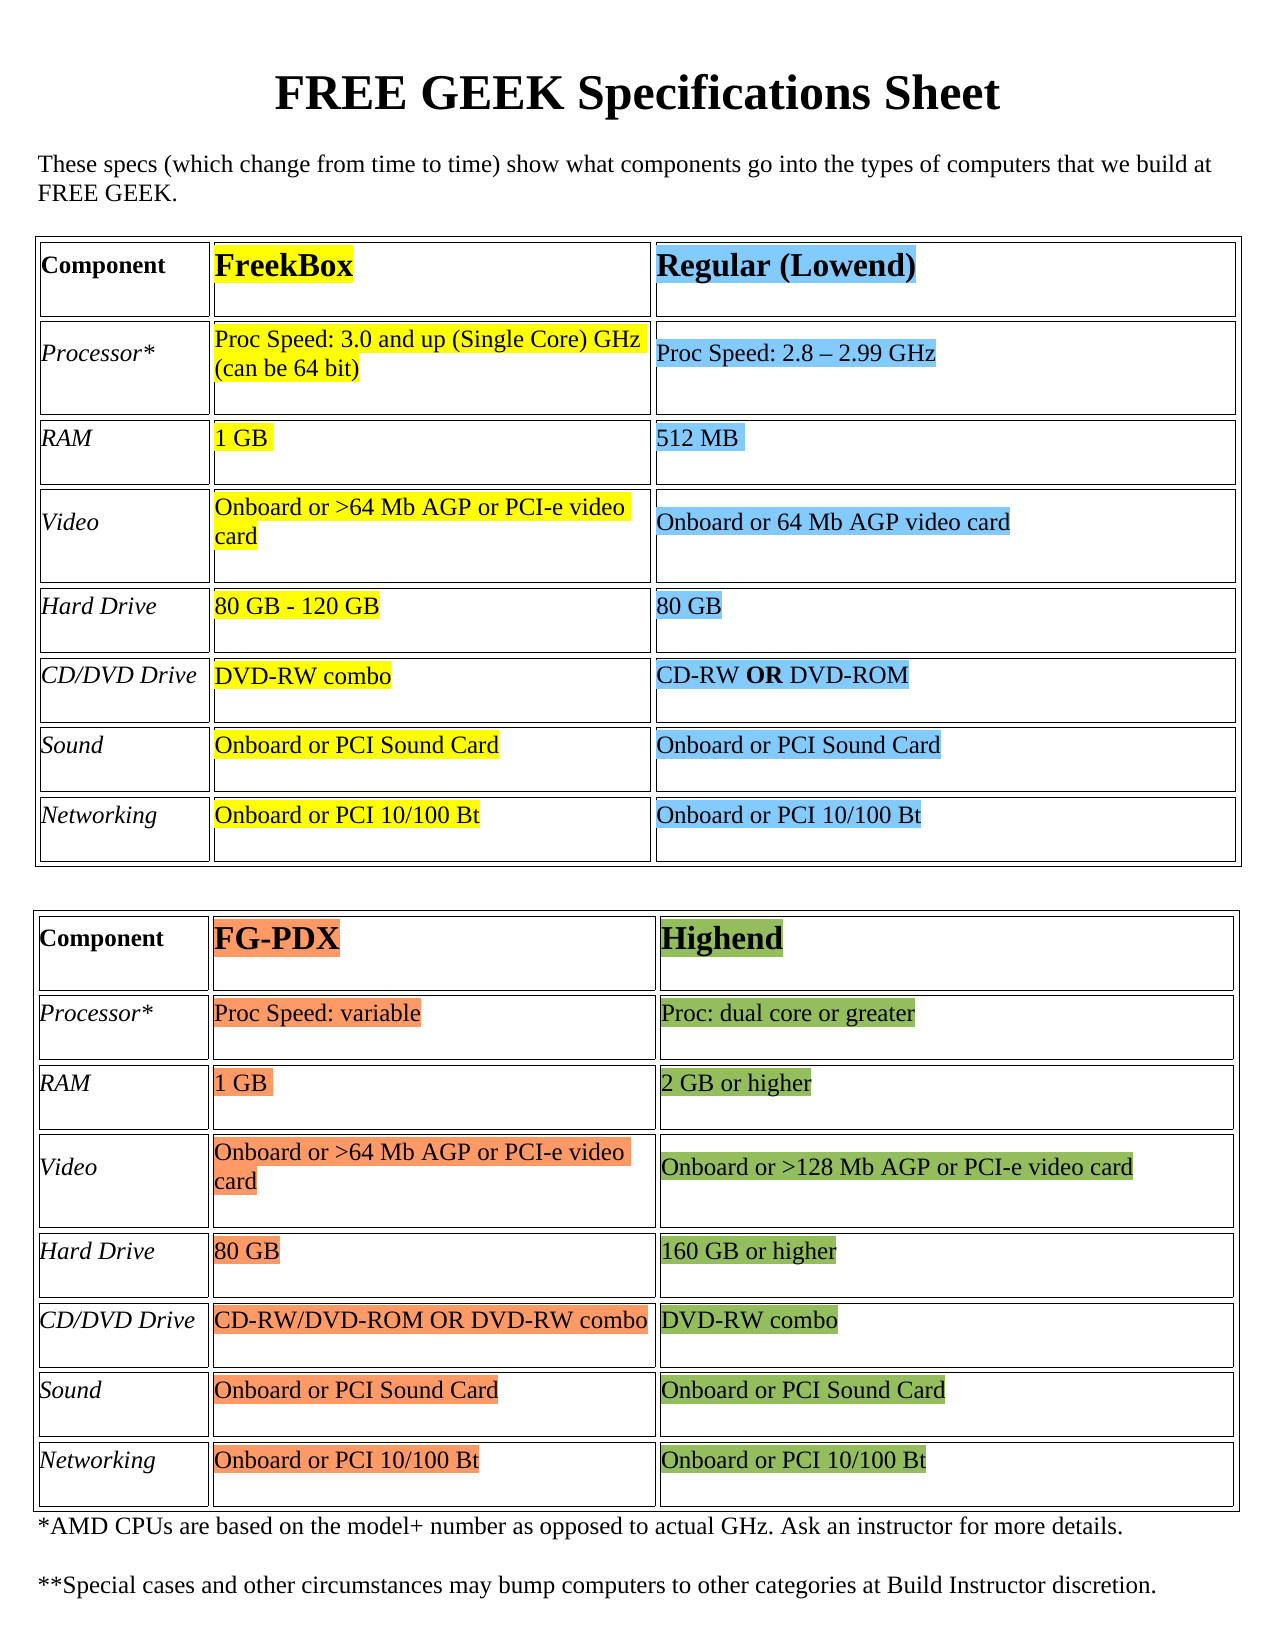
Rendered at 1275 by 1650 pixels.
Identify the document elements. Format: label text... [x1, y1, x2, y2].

table_cell Onboard or 64 Mb AGP video card [653, 484, 1238, 582]
table_cell Networking [36, 1436, 211, 1506]
table_cell Hard Drive [36, 1227, 211, 1297]
table_cell 512 MB [653, 414, 1238, 484]
table_cell Onboard or >64 Mb AGP or PCI-e video card [211, 484, 653, 582]
table_cell Onboard or PCI 10/100 Bt [653, 791, 1238, 861]
table_cell Onboard or PCI 10/100 Bt [211, 1436, 658, 1506]
table_header Highend [658, 911, 1236, 989]
subtitle FREE GEEK Specifications Sheet [37, 62, 1237, 120]
table_cell RAM [38, 414, 211, 484]
table_cell Onboard or PCI 10/100 Bt [211, 791, 653, 861]
table_cell Networking [38, 791, 211, 861]
table_cell Onboard or PCI Sound Card [211, 722, 653, 791]
table_cell Video [36, 1129, 211, 1227]
table_cell RAM [36, 1059, 211, 1129]
text *AMD CPUs are based on the model+ number as opposed to actual GHz. Ask an instructor for more details. [37, 1512, 1237, 1540]
table_cell Onboard or >64 Mb AGP or PCI-e video card [211, 1129, 658, 1227]
table_cell DVD-RW combo [211, 652, 653, 722]
table_cell 1 GB [211, 1059, 658, 1129]
table_cell Onboard or PCI Sound Card [658, 1367, 1236, 1436]
table_cell 80 GB - 120 GB [211, 582, 653, 652]
table_cell Video [38, 484, 211, 582]
table_cell Onboard or PCI Sound Card [653, 722, 1238, 791]
table_cell Proc: dual core or greater [658, 990, 1236, 1059]
table_cell CD/DVD Drive [38, 652, 211, 722]
table_cell CD-RW/DVD-ROM OR DVD-RW combo [211, 1297, 658, 1367]
table_cell Proc Speed: variable [211, 990, 658, 1059]
table_cell Processor* [38, 316, 211, 414]
table_cell Proc Speed: 3.0 and up (Single Core) GHz (can be 64 bit) [211, 316, 653, 414]
table_cell Onboard or PCI Sound Card [211, 1367, 658, 1436]
table_cell CD/DVD Drive [36, 1297, 211, 1367]
table_cell DVD-RW combo [658, 1297, 1236, 1367]
table_cell Sound [36, 1367, 211, 1436]
table_header FG-PDX [211, 911, 658, 989]
table_cell 80 GB [211, 1227, 658, 1297]
table_header Component [38, 237, 211, 316]
table_cell 80 GB [653, 582, 1238, 652]
table_cell Processor* [36, 990, 211, 1059]
text **Special cases and other circumstances may bump computers to other categories at Build Instructor discretion. [37, 1570, 1237, 1598]
table_cell Hard Drive [38, 582, 211, 652]
table_cell Onboard or >128 Mb AGP or PCI-e video card [658, 1129, 1236, 1227]
text These specs (which change from time to time) show what components go into the types of computers that we build at FREE GEEK. [37, 149, 1237, 207]
table_cell 1 GB [211, 414, 653, 484]
table_cell Sound [38, 722, 211, 791]
table_cell CD-RW OR DVD-ROM [653, 652, 1238, 722]
table_header Component [36, 911, 211, 989]
table_header Regular (Lowend) [653, 237, 1238, 316]
table_cell Proc Speed: 2.8 – 2.99 GHz [653, 316, 1238, 414]
table_cell 2 GB or higher [658, 1059, 1236, 1129]
table_cell Onboard or PCI 10/100 Bt [658, 1436, 1236, 1506]
table_cell 160 GB or higher [658, 1227, 1236, 1297]
table_header FreekBox [211, 237, 653, 316]
